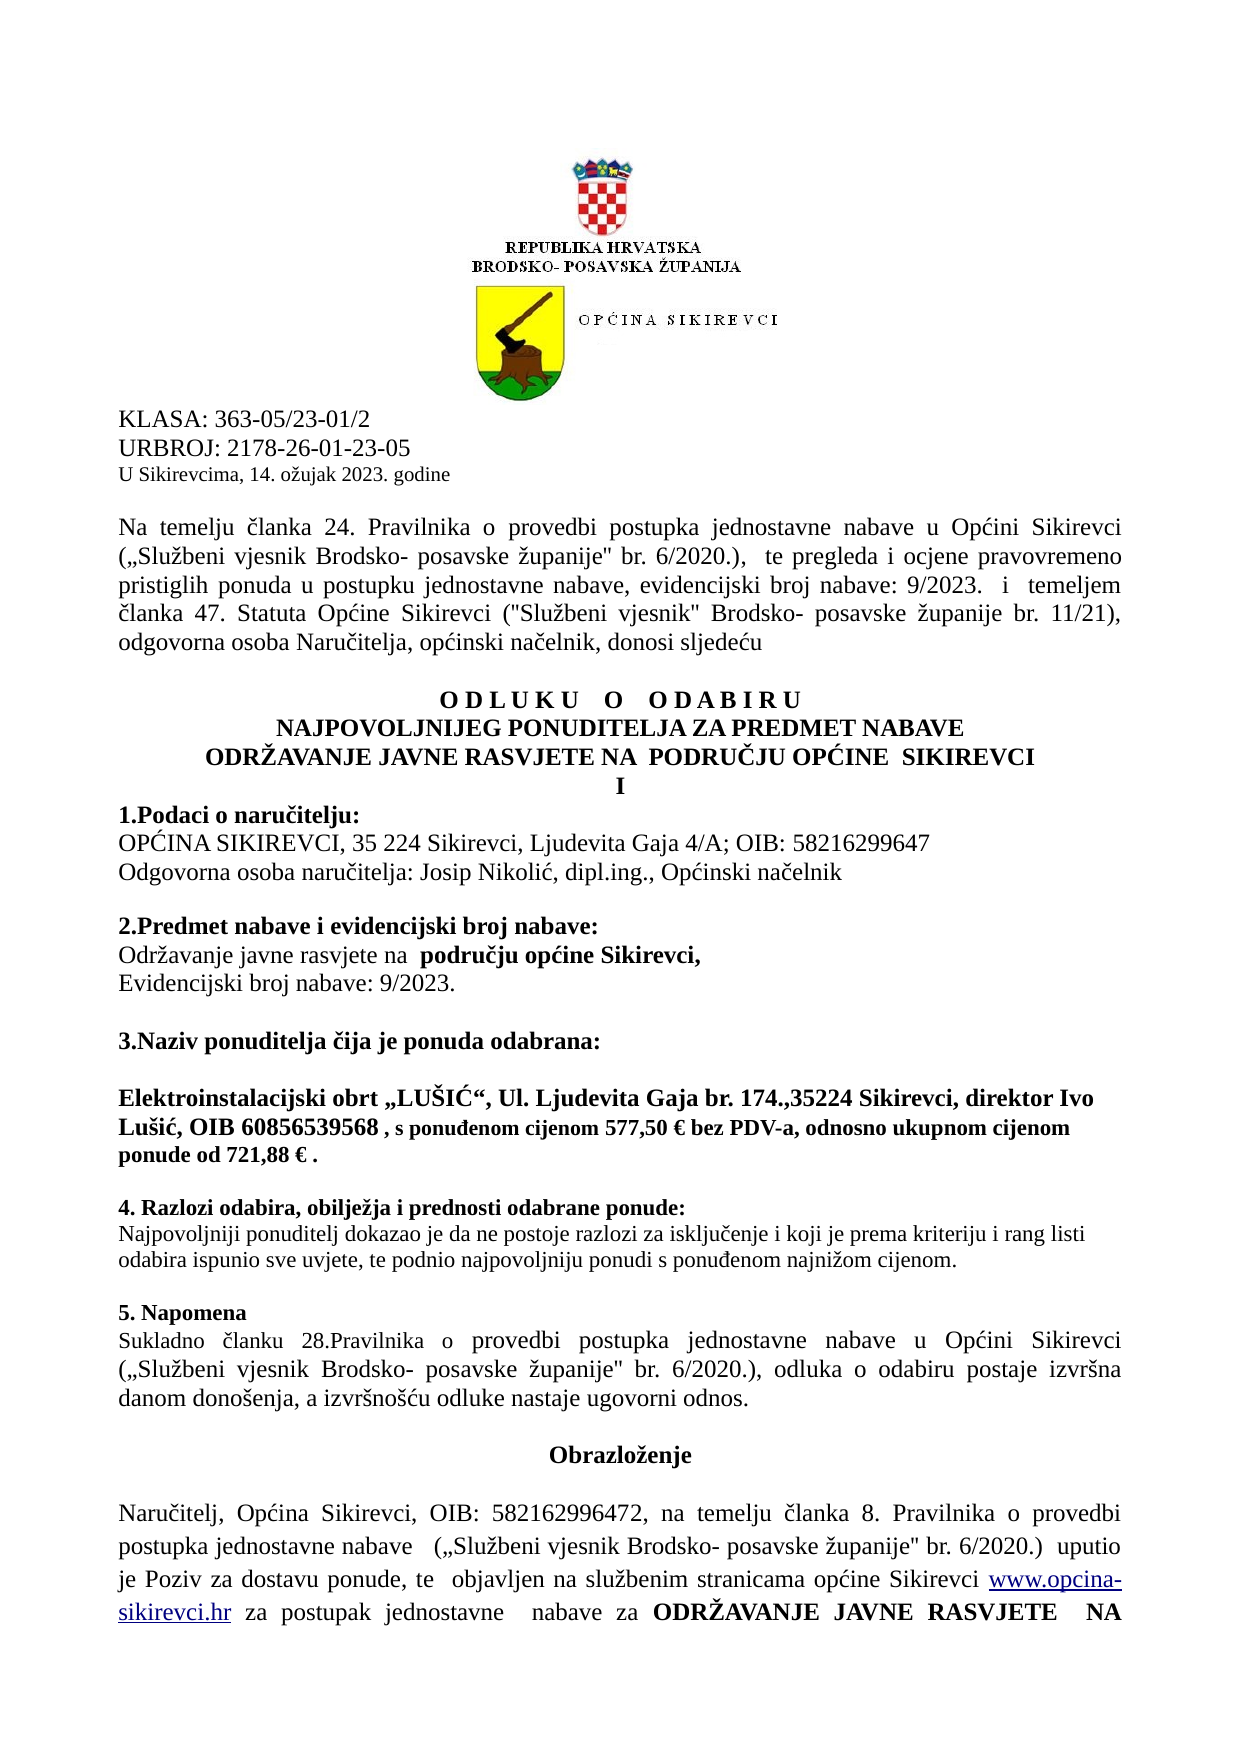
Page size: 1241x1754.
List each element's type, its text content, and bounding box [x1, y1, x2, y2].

text KLASA: 363-05/23-01/2 [118, 149, 1122, 433]
text 1.Podaci o naručitelju: [118, 800, 1122, 828]
text U Sikirevcima, 14. ožujak 2023. godine [118, 462, 1122, 486]
text O D L U K U O O D A B I R U [118, 685, 1122, 713]
text Održavanje javne rasvjete na području općine Sikirevci, [118, 940, 1122, 968]
text I [118, 771, 1122, 800]
text ODRŽAVANJE JAVNE RASVJETE NA PODRUČJU OPĆINE SIKIREVCI [118, 742, 1122, 771]
text OPĆINA SIKIREVCI, 35 224 Sikirevci, Ljudevita Gaja 4/A; OIB: 58216299647 [118, 828, 1122, 857]
text 3.Naziv ponuditelja čija je ponuda odabrana: [118, 1026, 1122, 1055]
text Naručitelj, Općina Sikirevci, OIB: 582162996472, na temelju članka 8. Pravilnika o provedbi postupka jednostavne nabave („Službeni vjesnik Brodsko- posavske županije'' br. 6/2020.) uputio je Poziv za dostavu ponude, te objavljen na službenim stranicama općine Sikirevci www.opcina-sikirevci.hr za postupak jednostavne nabave za ODRŽAVANJE JAVNE RASVJETE NA [118, 1498, 1122, 1626]
text URBROJ: 2178-26-01-23-05 [118, 433, 1122, 462]
text Elektroinstalacijski obrt „LUŠIĆ“, Ul. Ljudevita Gaja br. 174.,35224 Sikirevci, direktor Ivo Lušić, OIB 60856539568 , s ponuđenom cijenom 577,50 € bez PDV-a, odnosno ukupnom cijenom ponude od 721,88 € . [118, 1083, 1122, 1167]
text 4. Razlozi odabira, obilježja i prednosti odabrane ponude: [118, 1194, 1122, 1220]
text 5. Napomena [118, 1299, 1122, 1326]
text Sukladno članku 28.Pravilnika o provedbi postupka jednostavne nabave u Općini Sikirevci („Službeni vjesnik Brodsko- posavske županije'' br. 6/2020.), odluka o odabiru postaje izvršna danom donošenja, a izvršnošću odluke nastaje ugovorni odnos. [118, 1326, 1122, 1412]
text Odgovorna osoba naručitelja: Josip Nikolić, dipl.ing., Općinski načelnik [118, 857, 1122, 886]
text NAJPOVOLJNIJEG PONUDITELJA ZA PREDMET NABAVE [118, 713, 1122, 742]
text Obrazloženje [118, 1441, 1122, 1469]
text 2.Predmet nabave i evidencijski broj nabave: [118, 911, 1122, 940]
text Na temelju članka 24. Pravilnika o provedbi postupka jednostavne nabave u Općini Sikirevci („Službeni vjesnik Brodsko- posavske županije'' br. 6/2020.), te pregleda i ocjene pravovremeno pristiglih ponuda u postupku jednostavne nabave, evidencijski broj nabave: 9/2023. i temeljem članka 47. Statuta Općine Sikirevci (''Službeni vjesnik'' Brodsko- posavske županije br. 11/21), odgovorna osoba Naručitelja, općinski načelnik, donosi sljedeću [118, 512, 1122, 656]
text Najpovoljniji ponuditelj dokazao je da ne postoje razlozi za isključenje i koji je prema kriteriju i rang listi odabira ispunio sve uvjete, te podnio najpovoljniju ponudi s ponuđenom najnižom cijenom. [118, 1220, 1122, 1273]
text Evidencijski broj nabave: 9/2023. [118, 968, 1122, 997]
